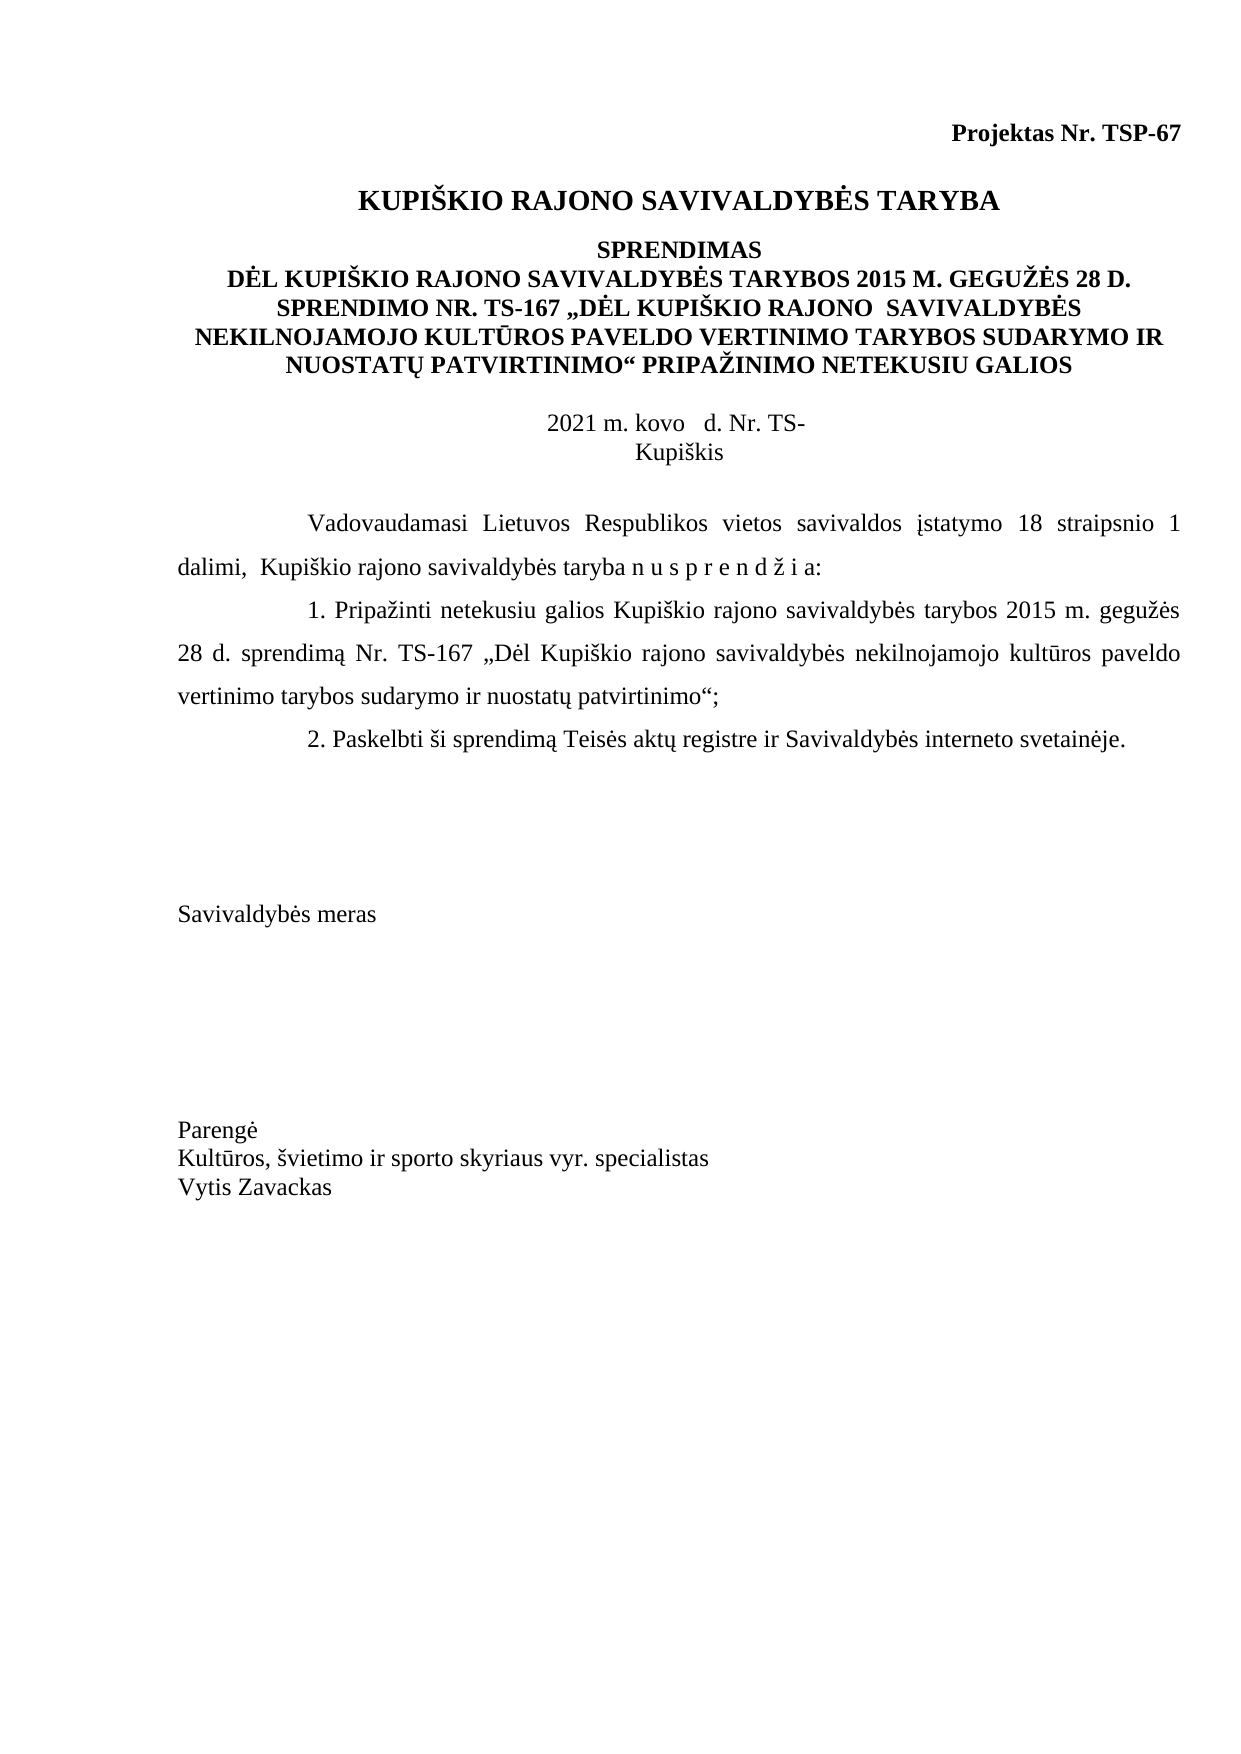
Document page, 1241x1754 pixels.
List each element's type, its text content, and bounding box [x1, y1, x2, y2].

text KUPIŠKIO RAJONO SAVIVALDYBĖS TARYBA [177, 183, 1181, 217]
text 2. Paskelbti ši sprendimą Teisės aktų registre ir Savivaldybės interneto svetainėje. [177, 724, 1181, 753]
text Projektas Nr. TSP-67 [177, 118, 1181, 147]
text Kupiškis [177, 437, 1181, 465]
text 2021 m. kovo d. Nr. TS- [177, 408, 1181, 437]
text Vytis Zavackas [177, 1172, 1181, 1201]
text Parengė [177, 1115, 1181, 1143]
text 1. Pripažinti netekusiu galios Kupiškio rajono savivaldybės tarybos 2015 m. gegužės 28 d. sprendimą Nr. TS-167 „Dėl Kupiškio rajono savivaldybės nekilnojamojo kultūros paveldo vertinimo tarybos sudarymo ir nuostatų patvirtinimo“; [177, 595, 1181, 710]
text DĖL KUPIŠKIO RAJONO SAVIVALDYBĖS TARYBOS 2015 M. GEGUŽĖS 28 D. SPRENDIMO NR. TS-167 „DĖL KUPIŠKIO RAJONO SAVIVALDYBĖS NEKILNOJAMOJO KULTŪROS PAVELDO VERTINIMO TARYBOS SUDARYMO IR NUOSTATŲ PATVIRTINIMO“ PRIPAŽINIMO NETEKUSIU GALIOS [177, 264, 1181, 379]
text Kultūros, švietimo ir sporto skyriaus vyr. specialistas [177, 1143, 1181, 1172]
text Savivaldybės meras [177, 899, 1181, 928]
text SPRENDIMAS [177, 235, 1181, 264]
text Vadovaudamasi Lietuvos Respublikos vietos savivaldos įstatymo 18 straipsnio 1 dalimi, Kupiškio rajono savivaldybės taryba n u s p r e n d ž i a: [177, 508, 1181, 580]
